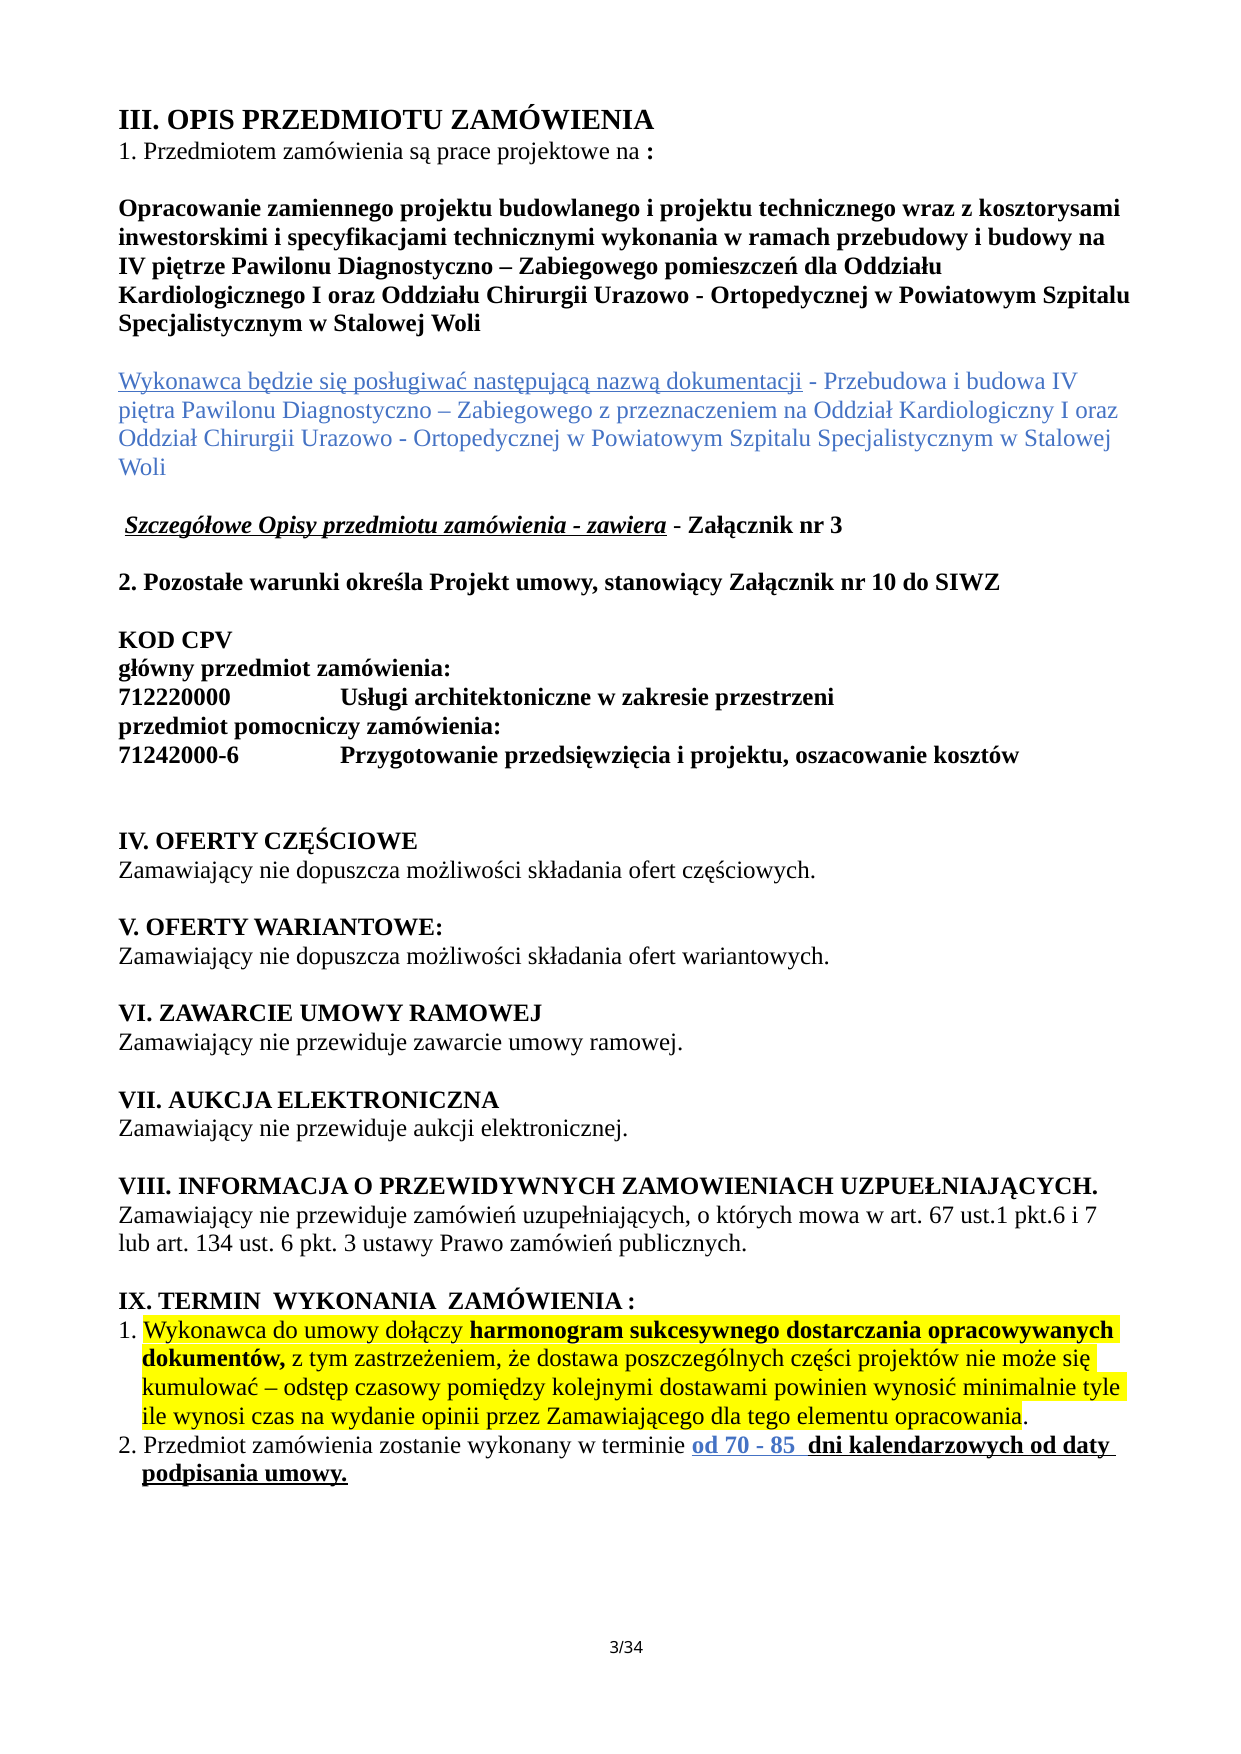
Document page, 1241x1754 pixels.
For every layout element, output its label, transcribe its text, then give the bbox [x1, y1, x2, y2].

text III. OPIS PRZEDMIOTU ZAMÓWIENIA [118, 102, 1134, 136]
text Zamawiający nie dopuszcza możliwości składania ofert wariantowych. [118, 941, 1134, 970]
text Wykonawca będzie się posługiwać następującą nazwą dokumentacji - Przebudowa i budowa IV piętra Pawilonu Diagnostyczno – Zabiegowego z przeznaczeniem na Oddział Kardiologiczny I oraz Oddział Chirurgii Urazowo - Ortopedycznej w Powiatowym Szpitalu Specjalistycznym w Stalowej Woli [118, 366, 1134, 481]
text IV. OFERTY CZĘŚCIOWE [118, 826, 1134, 855]
text przedmiot pomocniczy zamówienia: [118, 711, 1134, 740]
text Zamawiający nie przewiduje zawarcie umowy ramowej. [118, 1027, 1134, 1056]
text 71242000-6 Przygotowanie przedsięwzięcia i projektu, oszacowanie kosztów [118, 740, 1134, 768]
text 2. Pozostałe warunki określa Projekt umowy, stanowiący Załącznik nr 10 do SIWZ [118, 567, 1134, 596]
text Zamawiający nie dopuszcza możliwości składania ofert częściowych. [118, 855, 1134, 883]
text Opracowanie zamiennego projektu budowlanego i projektu technicznego wraz z kosztorysami inwestorskimi i specyfikacjami technicznymi wykonania w ramach przebudowy i budowy na IV piętrze Pawilonu Diagnostyczno – Zabiegowego pomieszczeń dla Oddziału Kardiologicznego I oraz Oddziału Chirurgii Urazowo - Ortopedycznej w Powiatowym Szpitalu Specjalistycznym w Stalowej Woli [118, 193, 1134, 337]
text KOD CPV [118, 625, 1134, 653]
text 1. Wykonawca do umowy dołączy harmonogram sukcesywnego dostarczania opracowywanych dokumentów, z tym zastrzeżeniem, że dostawa poszczególnych części projektów nie może się kumulować – odstęp czasowy pomiędzy kolejnymi dostawami powinien wynosić minimalnie tyle ile wynosi czas na wydanie opinii przez Zamawiającego dla tego elementu opracowania. [118, 1315, 1134, 1430]
text V. OFERTY WARIANTOWE: [118, 912, 1134, 941]
text IX. TERMIN WYKONANIA ZAMÓWIENIA : [118, 1286, 1134, 1315]
text 2. Przedmiot zamówienia zostanie wykonany w terminie od 70 - 85 dni kalendarzowych od daty podpisania umowy. [118, 1430, 1134, 1487]
text VIII. INFORMACJA O PRZEWIDYWNYCH ZAMOWIENIACH UZPUEŁNIAJĄCYCH. [118, 1171, 1134, 1200]
text VI. ZAWARCIE UMOWY RAMOWEJ [118, 998, 1134, 1027]
text Zamawiający nie przewiduje aukcji elektronicznej. [118, 1113, 1134, 1142]
text 1. Przedmiotem zamówienia są prace projektowe na : [118, 136, 1134, 165]
text 712220000 Usługi architektoniczne w zakresie przestrzeni [118, 682, 1134, 711]
text VII. AUKCJA ELEKTRONICZNA [118, 1085, 1134, 1113]
text Szczegółowe Opisy przedmiotu zamówienia - zawiera - Załącznik nr 3 [118, 510, 1134, 538]
text główny przedmiot zamówienia: [118, 653, 1134, 682]
text Zamawiający nie przewiduje zamówień uzupełniających, o których mowa w art. 67 ust.1 pkt.6 i 7 lub art. 134 ust. 6 pkt. 3 ustawy Prawo zamówień publicznych. [118, 1200, 1134, 1257]
